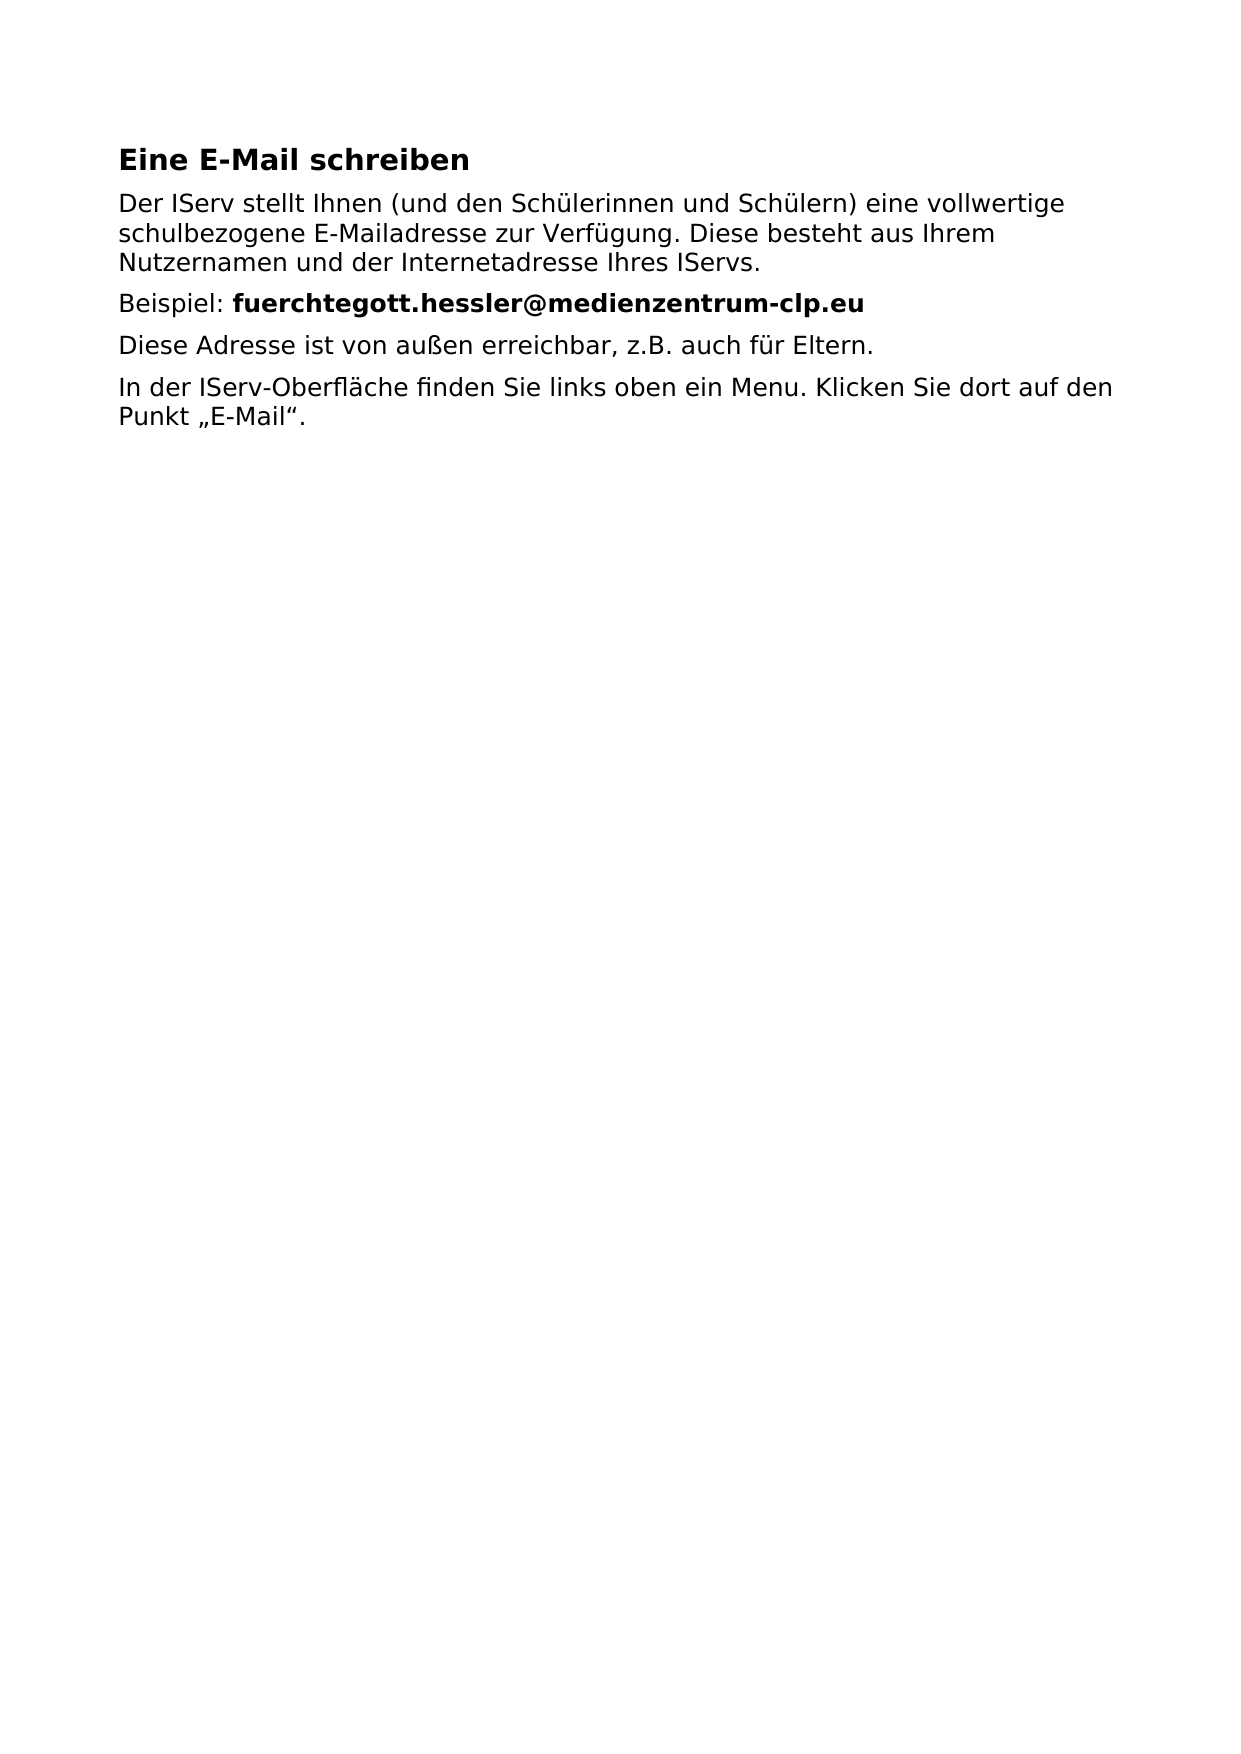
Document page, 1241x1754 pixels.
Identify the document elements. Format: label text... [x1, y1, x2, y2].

text Der IServ stellt Ihnen (und den Schülerinnen und Schülern) eine vollwertige schulbezogene E-Mailadresse zur Verfügung. Diese besteht aus Ihrem Nutzernamen und der Internetadresse Ihres IServs. [118, 189, 1122, 277]
text Beispiel: fuerchtegott.hessler@medienzentrum-clp.eu [118, 289, 1122, 319]
text Diese Adresse ist von außen erreichbar, z.B. auch für Eltern. [118, 331, 1122, 360]
text In der IServ-Oberfläche finden Sie links oben ein Menu. Klicken Sie dort auf den Punkt „E-Mail“. [118, 373, 1122, 431]
subtitle Eine E-Mail schreiben [118, 143, 1122, 177]
